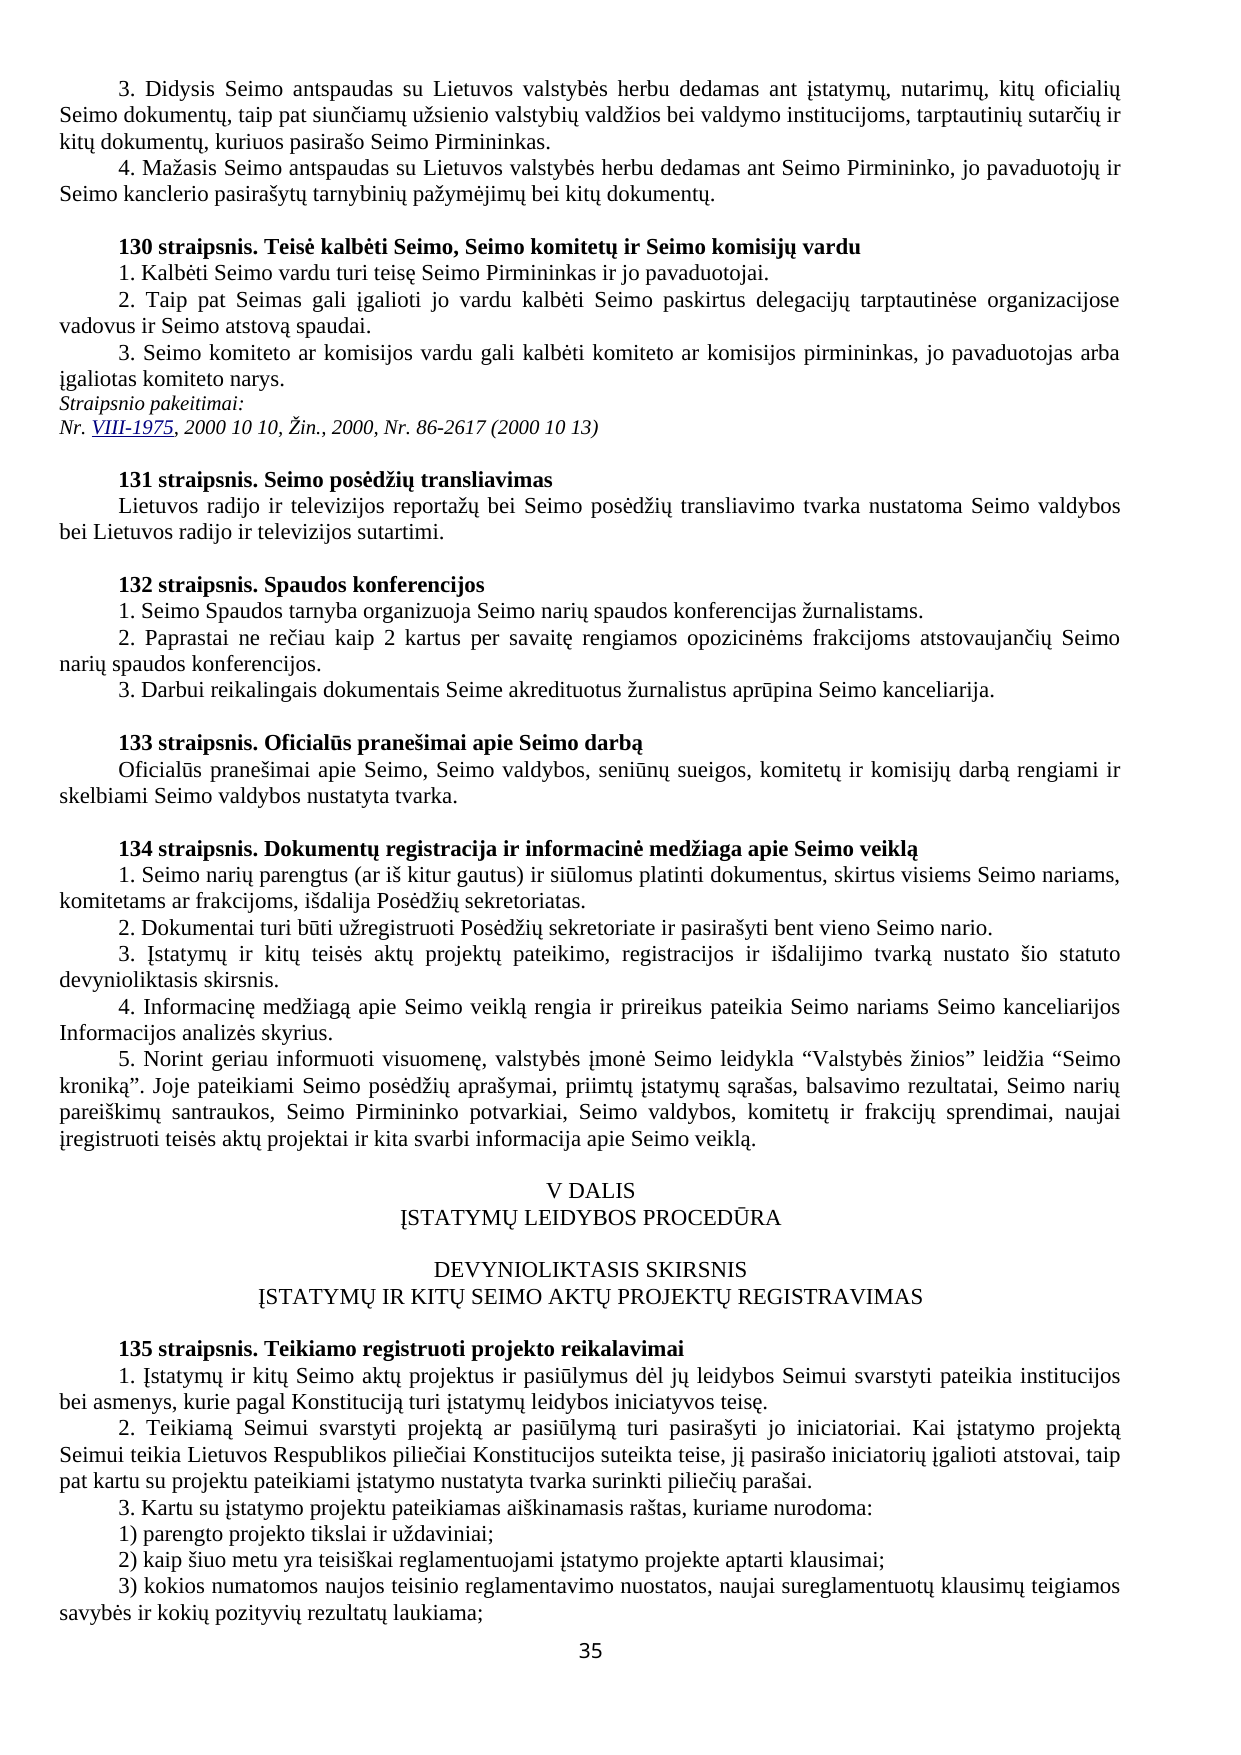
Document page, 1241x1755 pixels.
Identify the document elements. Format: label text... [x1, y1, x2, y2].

text 2. Taip pat Seimas gali įgalioti jo vardu kalbėti Seimo paskirtus delegacijų tarptautinėse organizacijose vadovus ir Seimo atstovą spaudai. [59, 286, 1122, 338]
text 1. Seimo narių parengtus (ar iš kitur gautus) ir siūlomus platinti dokumentus, skirtus visiems Seimo nariams, komitetams ar frakcijoms, išdalija Posėdžių sekretoriatas. [59, 861, 1122, 914]
text Lietuvos radijo ir televizijos reportažų bei Seimo posėdžių transliavimo tvarka nustatoma Seimo valdybos bei Lietuvos radijo ir televizijos sutartimi. [59, 492, 1122, 545]
text 135 straipsnis. Teikiamo registruoti projekto reikalavimai [59, 1335, 1122, 1362]
text 3) kokios numatomos naujos teisinio reglamentavimo nuostatos, naujai sureglamentuotų klausimų teigiamos savybės ir kokių pozityvių rezultatų laukiama; [59, 1573, 1122, 1625]
text 130 straipsnis. Teisė kalbėti Seimo, Seimo komitetų ir Seimo komisijų vardu [59, 233, 1122, 259]
text 133 straipsnis. Oficialūs pranešimai apie Seimo darbą [59, 729, 1122, 756]
text 132 straipsnis. Spaudos konferencijos [59, 571, 1122, 597]
text 1) parengto projekto tikslai ir uždaviniai; [59, 1520, 1122, 1546]
text Straipsnio pakeitimai: [59, 391, 1122, 415]
text 3. Seimo komiteto ar komisijos vardu gali kalbėti komiteto ar komisijos pirmininkas, jo pavaduotojas arba įgaliotas komiteto narys. [59, 338, 1122, 391]
text 4. Mažasis Seimo antspaudas su Lietuvos valstybės herbu dedamas ant Seimo Pirmininko, jo pavaduotojų ir Seimo kanclerio pasirašytų tarnybinių pažymėjimų bei kitų dokumentų. [59, 154, 1122, 207]
text V DALIS [59, 1177, 1122, 1204]
text 1. Įstatymų ir kitų Seimo aktų projektus ir pasiūlymus dėl jų leidybos Seimui svarstyti pateikia institucijos bei asmenys, kurie pagal Konstituciją turi įstatymų leidybos iniciatyvos teisę. [59, 1362, 1122, 1414]
text 4. Informacinę medžiagą apie Seimo veiklą rengia ir prireikus pateikia Seimo nariams Seimo kanceliarijos Informacijos analizės skyrius. [59, 993, 1122, 1046]
text 2. Dokumentai turi būti užregistruoti Posėdžių sekretoriate ir pasirašyti bent vieno Seimo nario. [59, 914, 1122, 940]
text DEVYNIOLIKTASIS SKIRSNIS [59, 1256, 1122, 1283]
text 1. Seimo Spaudos tarnyba organizuoja Seimo narių spaudos konferencijas žurnalistams. [59, 597, 1122, 624]
text 2. Paprastai ne rečiau kaip 2 kartus per savaitę rengiamos opozicinėms frakcijoms atstovaujančių Seimo narių spaudos konferencijos. [59, 624, 1122, 677]
text 2) kaip šiuo metu yra teisiškai reglamentuojami įstatymo projekte aptarti klausimai; [59, 1546, 1122, 1573]
text 1. Kalbėti Seimo vardu turi teisę Seimo Pirmininkas ir jo pavaduotojai. [59, 259, 1122, 286]
text 5. Norint geriau informuoti visuomenę, valstybės įmonė Seimo leidykla “Valstybės žinios” leidžia “Seimo kroniką”. Joje pateikiami Seimo posėdžių aprašymai, priimtų įstatymų sąrašas, balsavimo rezultatai, Seimo narių pareiškimų santraukos, Seimo Pirmininko potvarkiai, Seimo valdybos, komitetų ir frakcijų sprendimai, naujai įregistruoti teisės aktų projektai ir kita svarbi informacija apie Seimo veiklą. [59, 1046, 1122, 1151]
text 3. Kartu su įstatymo projektu pateikiamas aiškinamasis raštas, kuriame nurodoma: [59, 1493, 1122, 1520]
text 3. Įstatymų ir kitų teisės aktų projektų pateikimo, registracijos ir išdalijimo tvarką nustato šio statuto devynioliktasis skirsnis. [59, 940, 1122, 993]
text ĮSTATYMŲ LEIDYBOS PROCEDŪRA [59, 1204, 1122, 1230]
text 3. Darbui reikalingais dokumentais Seime akredituotus žurnalistus aprūpina Seimo kanceliarija. [59, 677, 1122, 703]
text 3. Didysis Seimo antspaudas su Lietuvos valstybės herbu dedamas ant įstatymų, nutarimų, kitų oficialių Seimo dokumentų, taip pat siunčiamų užsienio valstybių valdžios bei valdymo institucijoms, tarptautinių sutarčių ir kitų dokumentų, kuriuos pasirašo Seimo Pirmininkas. [59, 75, 1122, 154]
text Oficialūs pranešimai apie Seimo, Seimo valdybos, seniūnų sueigos, komitetų ir komisijų darbą rengiami ir skelbiami Seimo valdybos nustatyta tvarka. [59, 756, 1122, 808]
text ĮSTATYMŲ IR KITŲ SEIMO AKTŲ PROJEKTŲ REGISTRAVIMAS [59, 1283, 1122, 1309]
text 134 straipsnis. Dokumentų registracija ir informacinė medžiaga apie Seimo veiklą [118, 835, 1122, 861]
text 131 straipsnis. Seimo posėdžių transliavimas [59, 466, 1122, 492]
text Nr. VIII-1975, 2000 10 10, Žin., 2000, Nr. 86-2617 (2000 10 13) [59, 415, 1122, 439]
text 2. Teikiamą Seimui svarstyti projektą ar pasiūlymą turi pasirašyti jo iniciatoriai. Kai įstatymo projektą Seimui teikia Lietuvos Respublikos piliečiai Konstitucijos suteikta teise, jį pasirašo iniciatorių įgalioti atstovai, taip pat kartu su projektu pateikiami įstatymo nustatyta tvarka surinkti piliečių parašai. [59, 1414, 1122, 1493]
